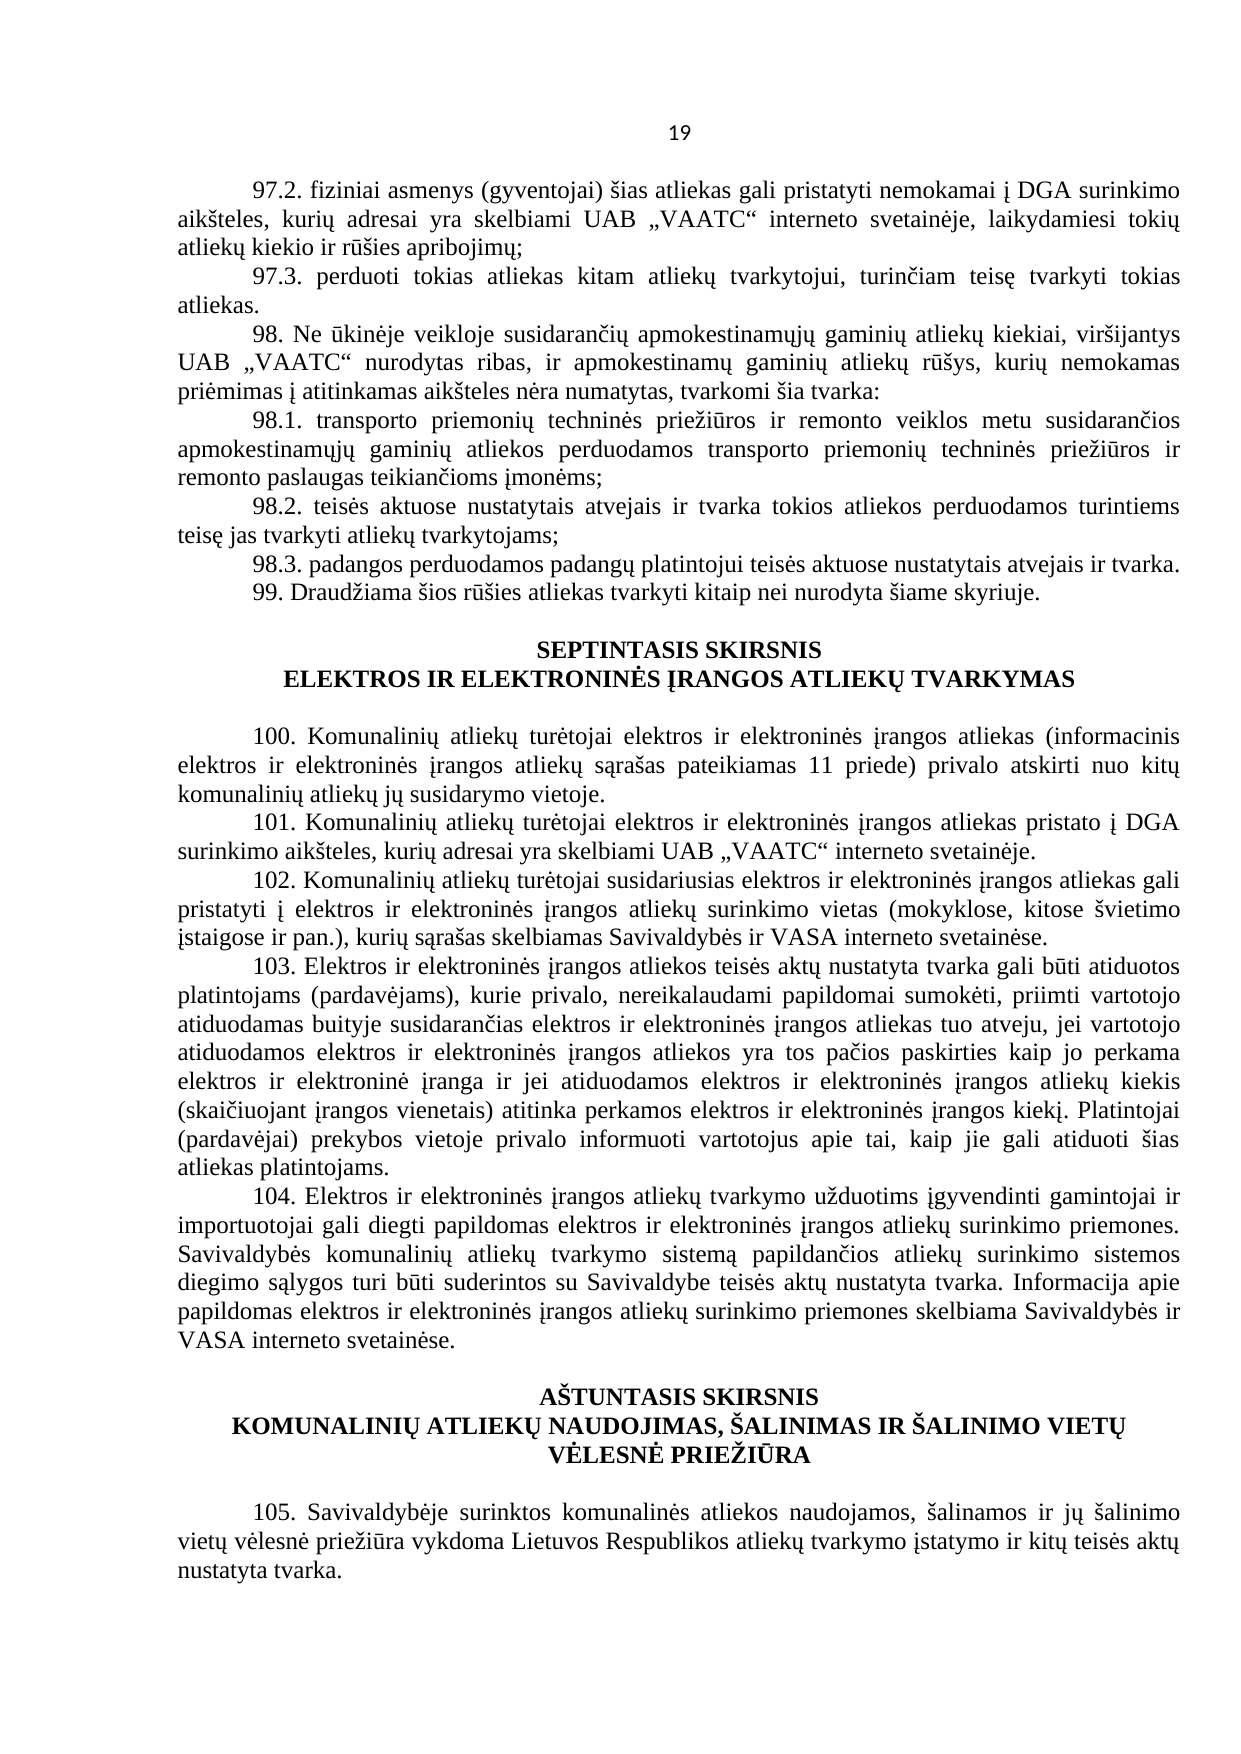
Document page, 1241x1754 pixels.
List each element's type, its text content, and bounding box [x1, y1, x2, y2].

text 98. Ne ūkinėje veikloje susidarančių apmokestinamųjų gaminių atliekų kiekiai, viršijantys UAB „VAATC“ nurodytas ribas, ir apmokestinamų gaminių atliekų rūšys, kurių nemokamas priėmimas į atitinkamas aikšteles nėra numatytas, tvarkomi šia tvarka: [177, 319, 1181, 405]
text 98.2. teisės aktuose nustatytais atvejais ir tvarka tokios atliekos perduodamos turintiems teisę jas tvarkyti atliekų tvarkytojams; [177, 491, 1181, 549]
text 101. Komunalinių atliekų turėtojai elektros ir elektroninės įrangos atliekas pristato į DGA surinkimo aikšteles, kurių adresai yra skelbiami UAB „VAATC“ interneto svetainėje. [177, 807, 1181, 865]
text 97.2. fiziniai asmenys (gyventojai) šias atliekas gali pristatyti nemokamai į DGA surinkimo aikšteles, kurių adresai yra skelbiami UAB „VAATC“ interneto svetainėje, laikydamiesi tokių atliekų kiekio ir rūšies apribojimų; [177, 175, 1181, 261]
text 103. Elektros ir elektroninės įrangos atliekos teisės aktų nustatyta tvarka gali būti atiduotos platintojams (pardavėjams), kurie privalo, nereikalaudami papildomai sumokėti, priimti vartotojo atiduodamas buityje susidarančias elektros ir elektroninės įrangos atliekas tuo atveju, jei vartotojo atiduodamos elektros ir elektroninės įrangos atliekos yra tos pačios paskirties kaip jo perkama elektros ir elektroninė įranga ir jei atiduodamos elektros ir elektroninės įrangos atliekų kiekis (skaičiuojant įrangos vienetais) atitinka perkamos elektros ir elektroninės įrangos kiekį. Platintojai (pardavėjai) prekybos vietoje privalo informuoti vartotojus apie tai, kaip jie gali atiduoti šias atliekas platintojams. [177, 951, 1181, 1181]
text 104. Elektros ir elektroninės įrangos atliekų tvarkymo užduotims įgyvendinti gamintojai ir importuotojai gali diegti papildomas elektros ir elektroninės įrangos atliekų surinkimo priemones. Savivaldybės komunalinių atliekų tvarkymo sistemą papildančios atliekų surinkimo sistemos diegimo sąlygos turi būti suderintos su Savivaldybe teisės aktų nustatyta tvarka. Informacija apie papildomas elektros ir elektroninės įrangos atliekų surinkimo priemones skelbiama Savivaldybės ir VASA interneto svetainėse. [177, 1181, 1181, 1354]
text 98.3. padangos perduodamos padangų platintojui teisės aktuose nustatytais atvejais ir tvarka. [177, 549, 1181, 577]
text 99. Draudžiama šios rūšies atliekas tvarkyti kitaip nei nurodyta šiame skyriuje. [177, 577, 1181, 606]
text 105. Savivaldybėje surinktos komunalinės atliekos naudojamos, šalinamos ir jų šalinimo vietų vėlesnė priežiūra vykdoma Lietuvos Respublikos atliekų tvarkymo įstatymo ir kitų teisės aktų nustatyta tvarka. [177, 1497, 1181, 1584]
subtitle SEPTINTASIS SKIRSNIS [177, 635, 1181, 664]
text 100. Komunalinių atliekų turėtojai elektros ir elektroninės įrangos atliekas (informacinis elektros ir elektroninės įrangos atliekų sąrašas pateikiamas 11 priede) privalo atskirti nuo kitų komunalinių atliekų jų susidarymo vietoje. [177, 721, 1181, 807]
text 98.1. transporto priemonių techninės priežiūros ir remonto veiklos metu susidarančios apmokestinamųjų gaminių atliekos perduodamos transporto priemonių techninės priežiūros ir remonto paslaugas teikiančioms įmonėms; [177, 405, 1181, 491]
subtitle AŠTUNTASIS SKIRSNIS [177, 1382, 1181, 1411]
text 97.3. perduoti tokias atliekas kitam atliekų tvarkytojui, turinčiam teisę tvarkyti tokias atliekas. [177, 261, 1181, 319]
text 102. Komunalinių atliekų turėtojai susidariusias elektros ir elektroninės įrangos atliekas gali pristatyti į elektros ir elektroninės įrangos atliekų surinkimo vietas (mokyklose, kitose švietimo įstaigose ir pan.), kurių sąrašas skelbiamas Savivaldybės ir VASA interneto svetainėse. [177, 865, 1181, 951]
subtitle KOMUNALINIŲ ATLIEKŲ NAUDOJIMAS, ŠALINIMAS IR ŠALINIMO VIETŲ VĖLESNĖ PRIEŽIŪRA [177, 1411, 1181, 1469]
subtitle ELEKTROS IR ELEKTRONINĖS ĮRANGOS ATLIEKŲ TVARKYMAS [177, 664, 1181, 692]
